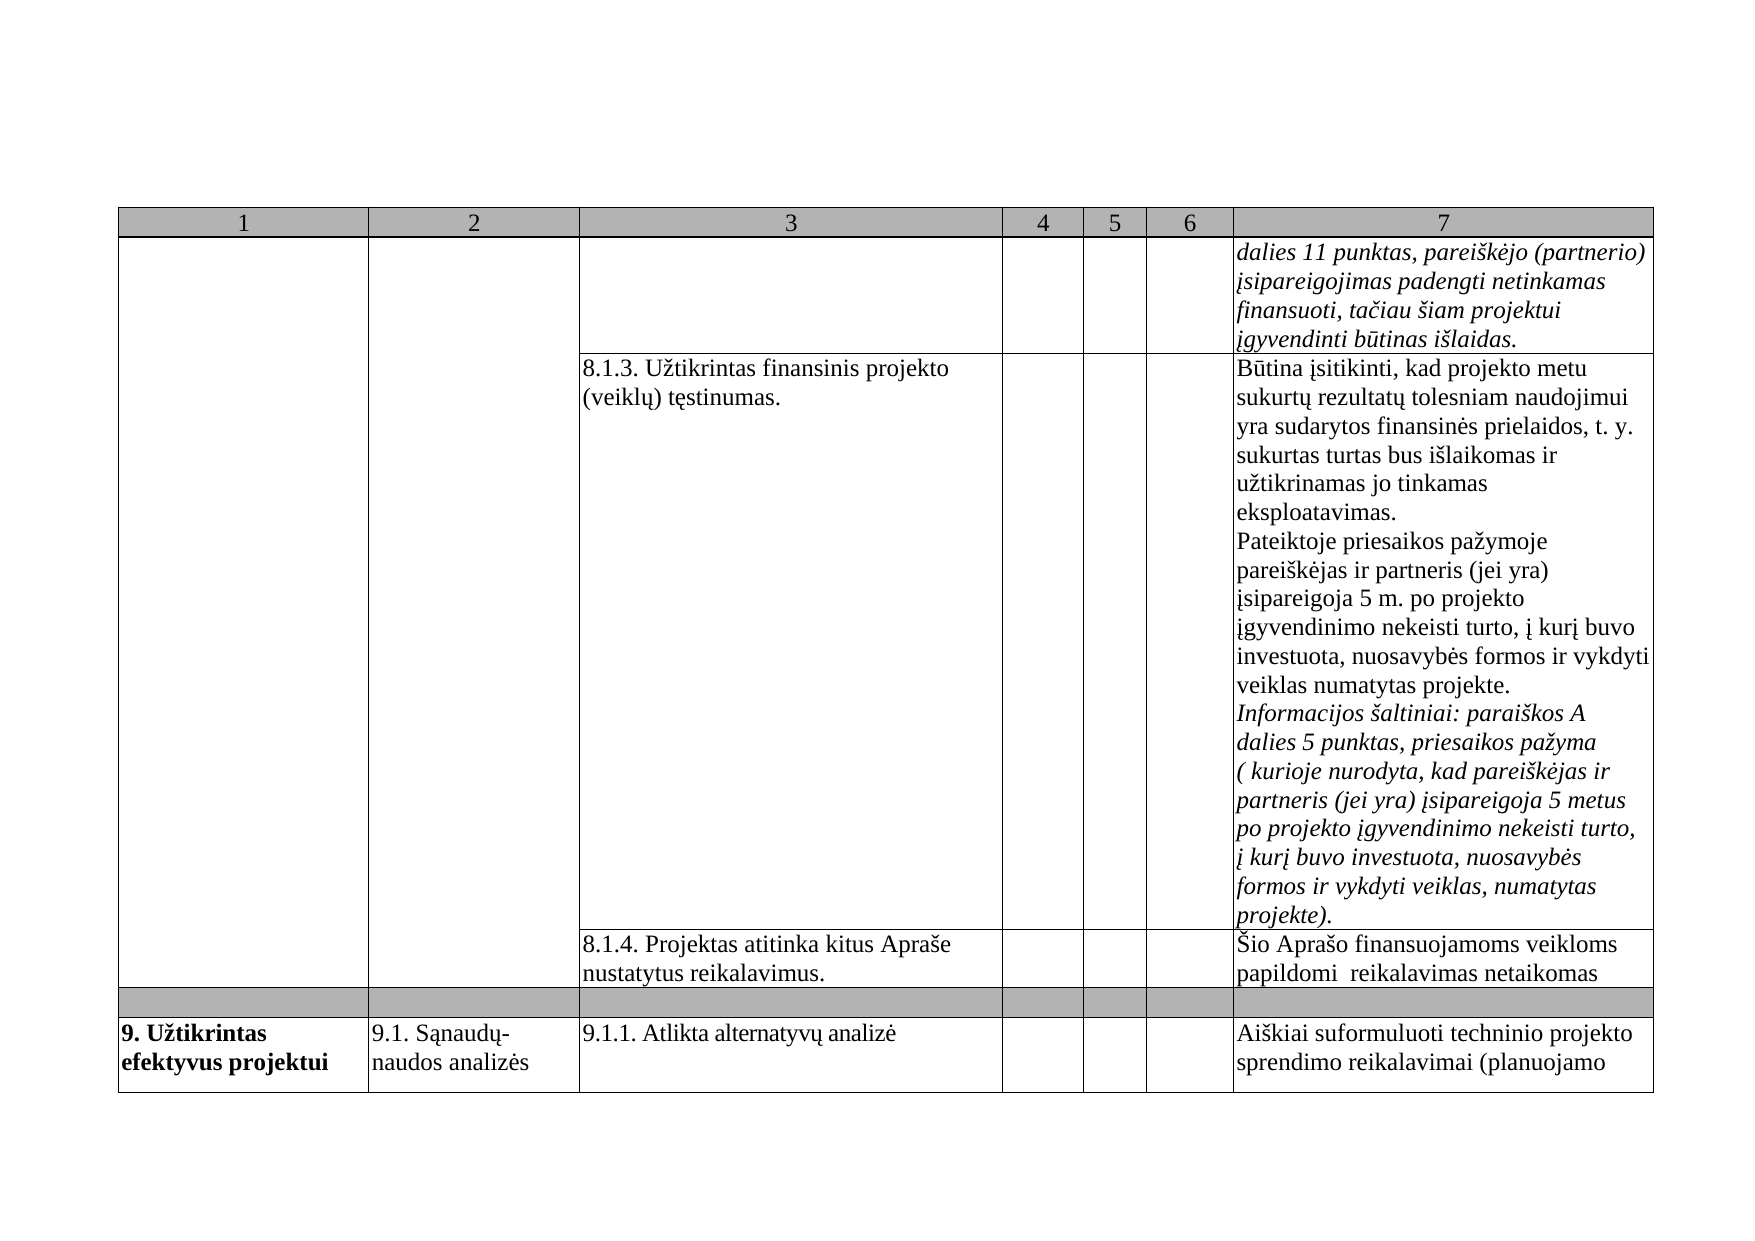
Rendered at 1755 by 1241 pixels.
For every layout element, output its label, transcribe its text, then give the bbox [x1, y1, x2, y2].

table_cell 9.1.1. Atlikta alternatyvų analizė [580, 1018, 1002, 1092]
table_cell Būtina įsitikinti, kad projekto metu sukurtų rezultatų tolesniam naudojimui yra sudarytos finansinės prielaidos, t. y. sukurtas turtas bus išlaikomas ir užtikrinamas jo tinkamas eksploatavimas. Pateiktoje priesaikos pažymoje pareiškėjas ir partneris (jei yra) įsipareigoja 5 m. po projekto įgyvendinimo nekeisti turto, į kurį buvo investuota, nuosavybės formos ir vykdyti veiklas numatytas projekte. Informacijos šaltiniai: paraiškos A dalies 5 punktas, priesaikos pažyma ( kurioje nurodyta, kad pareiškėjas ir partneris (jei yra) įsipareigoja 5 metus po projekto įgyvendinimo nekeisti turto, į kurį buvo investuota, nuosavybės formos ir vykdyti veiklas, numatytas projekte). [1234, 354, 1653, 928]
table_header 6 [1147, 208, 1233, 236]
table_cell Šio Aprašo finansuojamoms veikloms papildomi reikalavimas netaikomas [1234, 930, 1653, 987]
table_cell [1084, 930, 1146, 987]
table_cell [1003, 988, 1083, 1017]
table_cell [1147, 1018, 1233, 1092]
table_header 5 [1084, 208, 1146, 236]
table_cell [1147, 354, 1233, 928]
table_cell [119, 988, 368, 1017]
table_cell [580, 988, 1002, 1017]
table_cell [1147, 238, 1233, 352]
table_cell dalies 11 punktas, pareiškėjo (partnerio) įsipareigojimas padengti netinkamas finansuoti, tačiau šiam projektui įgyvendinti būtinas išlaidas. [1234, 238, 1653, 352]
table_header 3 [580, 208, 1002, 236]
table_cell [369, 238, 579, 987]
table_cell [1003, 1018, 1083, 1092]
table_cell [1147, 988, 1233, 1017]
table_header 2 [369, 208, 579, 236]
table_cell [119, 238, 368, 987]
table_header 7 [1234, 208, 1653, 236]
table_cell 8.1.3. Užtikrintas finansinis projekto (veiklų) tęstinumas. [580, 354, 1002, 928]
table_cell 8.1.4. Projektas atitinka kitus Apraše nustatytus reikalavimus. [580, 930, 1002, 987]
table_header 1 [119, 208, 368, 236]
table_cell [1234, 988, 1653, 1017]
table_cell 9. Užtikrintas efektyvus projektui [119, 1018, 368, 1092]
table_header 4 [1003, 208, 1083, 236]
table_cell [1003, 238, 1083, 352]
table_cell [1003, 930, 1083, 987]
table_cell [1084, 1018, 1146, 1092]
table_cell 9.1. Sąnaudų-naudos analizės [369, 1018, 579, 1092]
table_cell [1084, 988, 1146, 1017]
table_cell Aiškiai suformuluoti techninio projekto sprendimo reikalavimai (planuojamo [1234, 1018, 1653, 1092]
table_cell [369, 988, 579, 1017]
table_cell [1147, 930, 1233, 987]
table_cell [1003, 354, 1083, 928]
table_cell [580, 238, 1002, 352]
table_cell [1084, 354, 1146, 928]
table_cell [1084, 238, 1146, 352]
